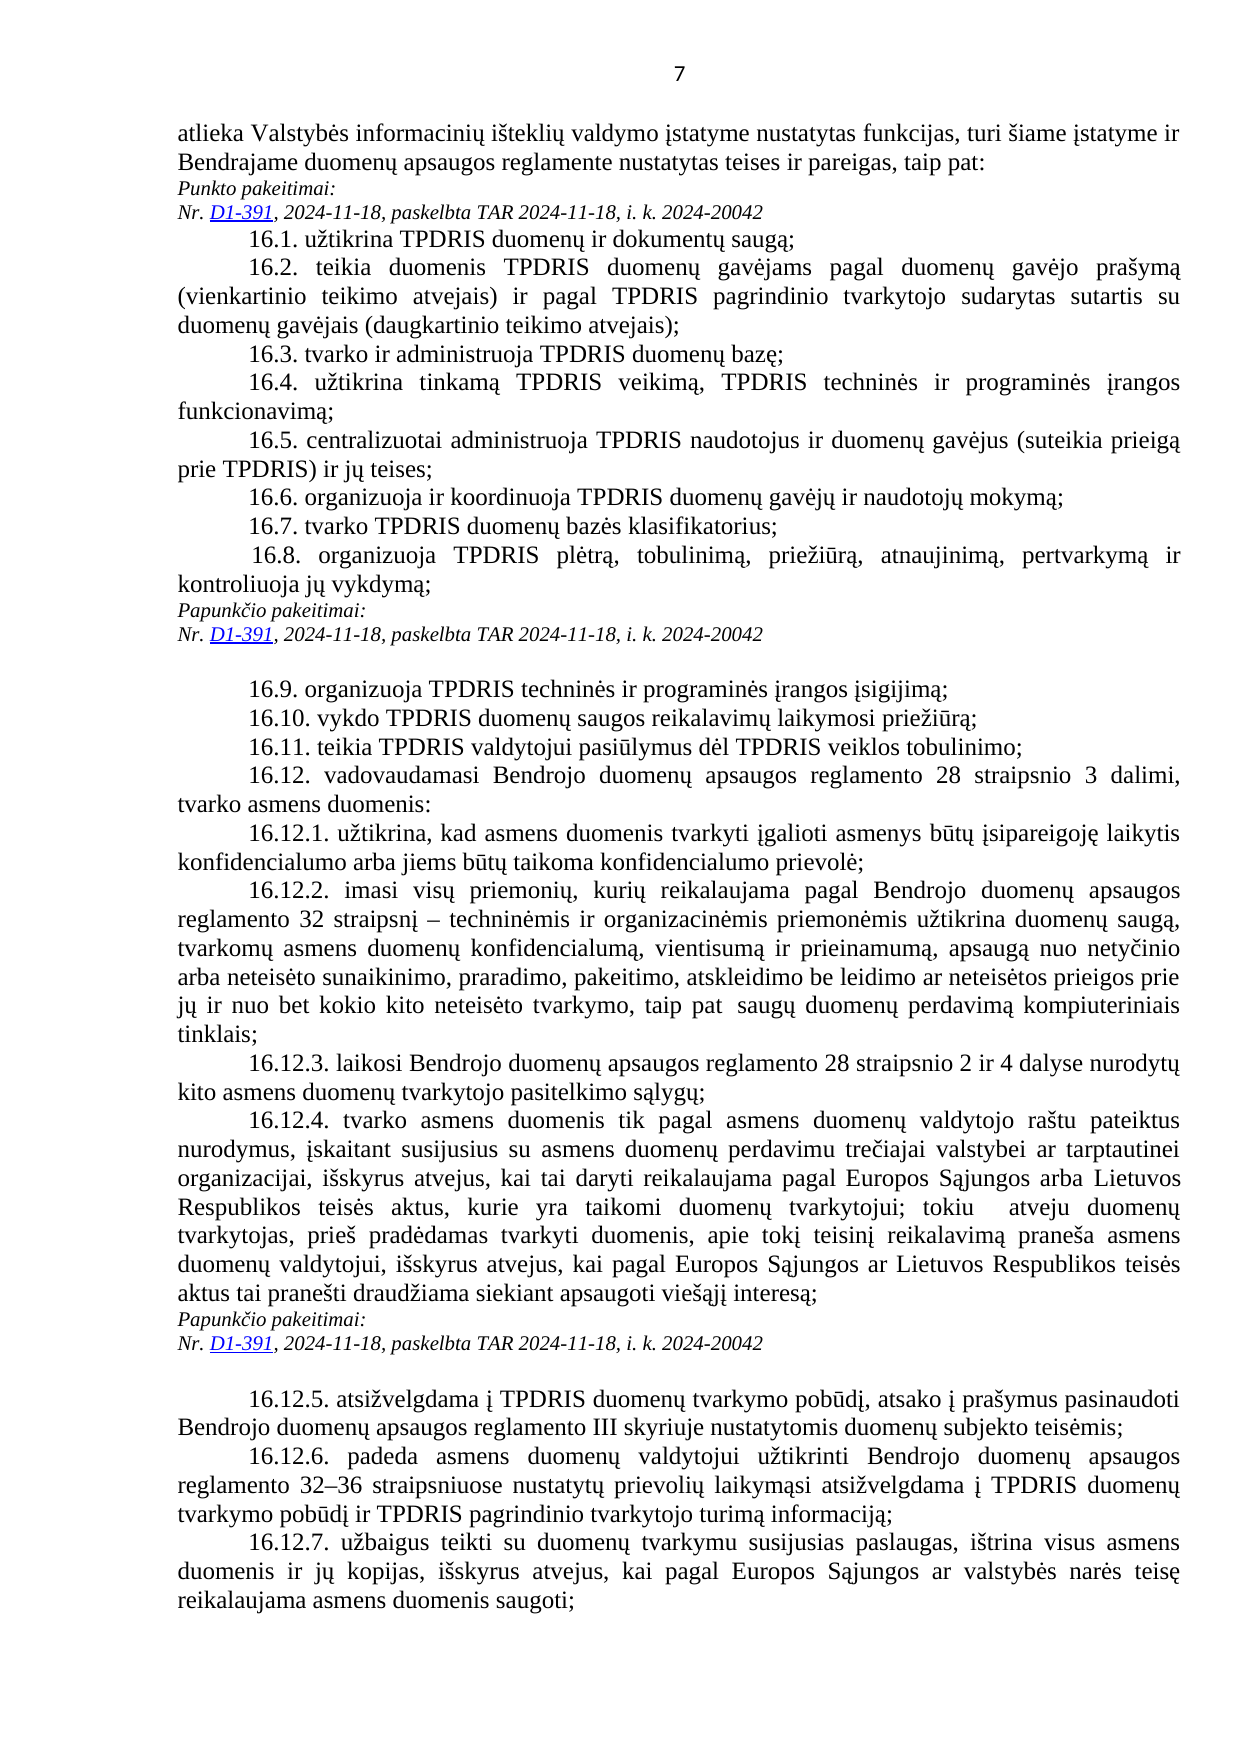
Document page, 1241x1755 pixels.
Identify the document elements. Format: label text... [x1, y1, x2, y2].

text 16.12.3. laikosi Bendrojo duomenų apsaugos reglamento 28 straipsnio 2 ir 4 dalyse nurodytų kito asmens duomenų tvarkytojo pasitelkimo sąlygų; [177, 1048, 1181, 1106]
text Papunkčio pakeitimai: [177, 597, 1181, 622]
text 16.12.7. užbaigus teikti su duomenų tvarkymu susijusias paslaugas, ištrina visus asmens duomenis ir jų kopijas, išskyrus atvejus, kai pagal Europos Sąjungos ar valstybės narės teisę reikalaujama asmens duomenis saugoti; [177, 1527, 1181, 1614]
text 16.7. tvarko TPDRIS duomenų bazės klasifikatorius; [177, 511, 1181, 540]
text Nr. D1-391, 2024-11-18, paskelbta TAR 2024-11-18, i. k. 2024-20042 [177, 1331, 1181, 1355]
text 16.12.4. tvarko asmens duomenis tik pagal asmens duomenų valdytojo raštu pateiktus nurodymus, įskaitant susijusius su asmens duomenų perdavimu trečiajai valstybei ar tarptautinei organizacijai, išskyrus atvejus, kai tai daryti reikalaujama pagal Europos Sąjungos arba Lietuvos Respublikos teisės aktus, kurie yra taikomi duomenų tvarkytojui; tokiu atveju duomenų tvarkytojas, prieš pradėdamas tvarkyti duomenis, apie tokį teisinį reikalavimą praneša asmens duomenų valdytojui, išskyrus atvejus, kai pagal Europos Sąjungos ar Lietuvos Respublikos teisės aktus tai pranešti draudžiama siekiant apsaugoti viešąjį interesą; [177, 1106, 1181, 1307]
text 16.9. organizuoja TPDRIS techninės ir programinės įrangos įsigijimą; [177, 674, 1181, 703]
text 16.12.2. imasi visų priemonių, kurių reikalaujama pagal Bendrojo duomenų apsaugos reglamento 32 straipsnį – techninėmis ir organizacinėmis priemonėmis užtikrina duomenų saugą, tvarkomų asmens duomenų konfidencialumą, vientisumą ir prieinamumą, apsaugą nuo netyčinio arba neteisėto sunaikinimo, praradimo, pakeitimo, atskleidimo be leidimo ar neteisėtos prieigos prie jų ir nuo bet kokio kito neteisėto tvarkymo, taip pat saugų duomenų perdavimą kompiuteriniais tinklais; [177, 876, 1181, 1048]
text 16.4. užtikrina tinkamą TPDRIS veikimą, TPDRIS techninės ir programinės įrangos funkcionavimą; [177, 367, 1181, 425]
text 16.12. vadovaudamasi Bendrojo duomenų apsaugos reglamento 28 straipsnio 3 dalimi, tvarko asmens duomenis: [177, 761, 1181, 818]
text 16.11. teikia TPDRIS valdytojui pasiūlymus dėl TPDRIS veiklos tobulinimo; [177, 732, 1181, 761]
text 16.12.1. užtikrina, kad asmens duomenis tvarkyti įgalioti asmenys būtų įsipareigoję laikytis konfidencialumo arba jiems būtų taikoma konfidencialumo prievolė; [177, 818, 1181, 876]
text Nr. D1-391, 2024-11-18, paskelbta TAR 2024-11-18, i. k. 2024-20042 [177, 622, 1181, 646]
text 16.12.6. padeda asmens duomenų valdytojui užtikrinti Bendrojo duomenų apsaugos reglamento 32–36 straipsniuose nustatytų prievolių laikymąsi atsižvelgdama į TPDRIS duomenų tvarkymo pobūdį ir TPDRIS pagrindinio tvarkytojo turimą informaciją; [177, 1441, 1181, 1527]
text 16.12.5. atsižvelgdama į TPDRIS duomenų tvarkymo pobūdį, atsako į prašymus pasinaudoti Bendrojo duomenų apsaugos reglamento III skyriuje nustatytomis duomenų subjekto teisėmis; [177, 1384, 1181, 1441]
text 16.2. teikia duomenis TPDRIS duomenų gavėjams pagal duomenų gavėjo prašymą (vienkartinio teikimo atvejais) ir pagal TPDRIS pagrindinio tvarkytojo sudarytas sutartis su duomenų gavėjais (daugkartinio teikimo atvejais); [177, 252, 1181, 339]
text Punkto pakeitimai: [177, 176, 1181, 200]
text atlieka Valstybės informacinių išteklių valdymo įstatyme nustatytas funkcijas, turi šiame įstatyme ir Bendrajame duomenų apsaugos reglamente nustatytas teises ir pareigas, taip pat: [177, 118, 1181, 176]
text Papunkčio pakeitimai: [177, 1307, 1181, 1331]
text 16.5. centralizuotai administruoja TPDRIS naudotojus ir duomenų gavėjus (suteikia prieigą prie TPDRIS) ir jų teises; [177, 425, 1181, 482]
text 16.10. vykdo TPDRIS duomenų saugos reikalavimų laikymosi priežiūrą; [177, 703, 1181, 732]
text Nr. D1-391, 2024-11-18, paskelbta TAR 2024-11-18, i. k. 2024-20042 [177, 200, 1181, 224]
text 16.1. užtikrina TPDRIS duomenų ir dokumentų saugą; [177, 224, 1181, 252]
text 16.6. organizuoja ir koordinuoja TPDRIS duomenų gavėjų ir naudotojų mokymą; [177, 482, 1181, 511]
text 16.8. organizuoja TPDRIS plėtrą, tobulinimą, priežiūrą, atnaujinimą, pertvarkymą ir kontroliuoja jų vykdymą; [177, 540, 1181, 597]
text 16.3. tvarko ir administruoja TPDRIS duomenų bazę; [177, 339, 1181, 367]
